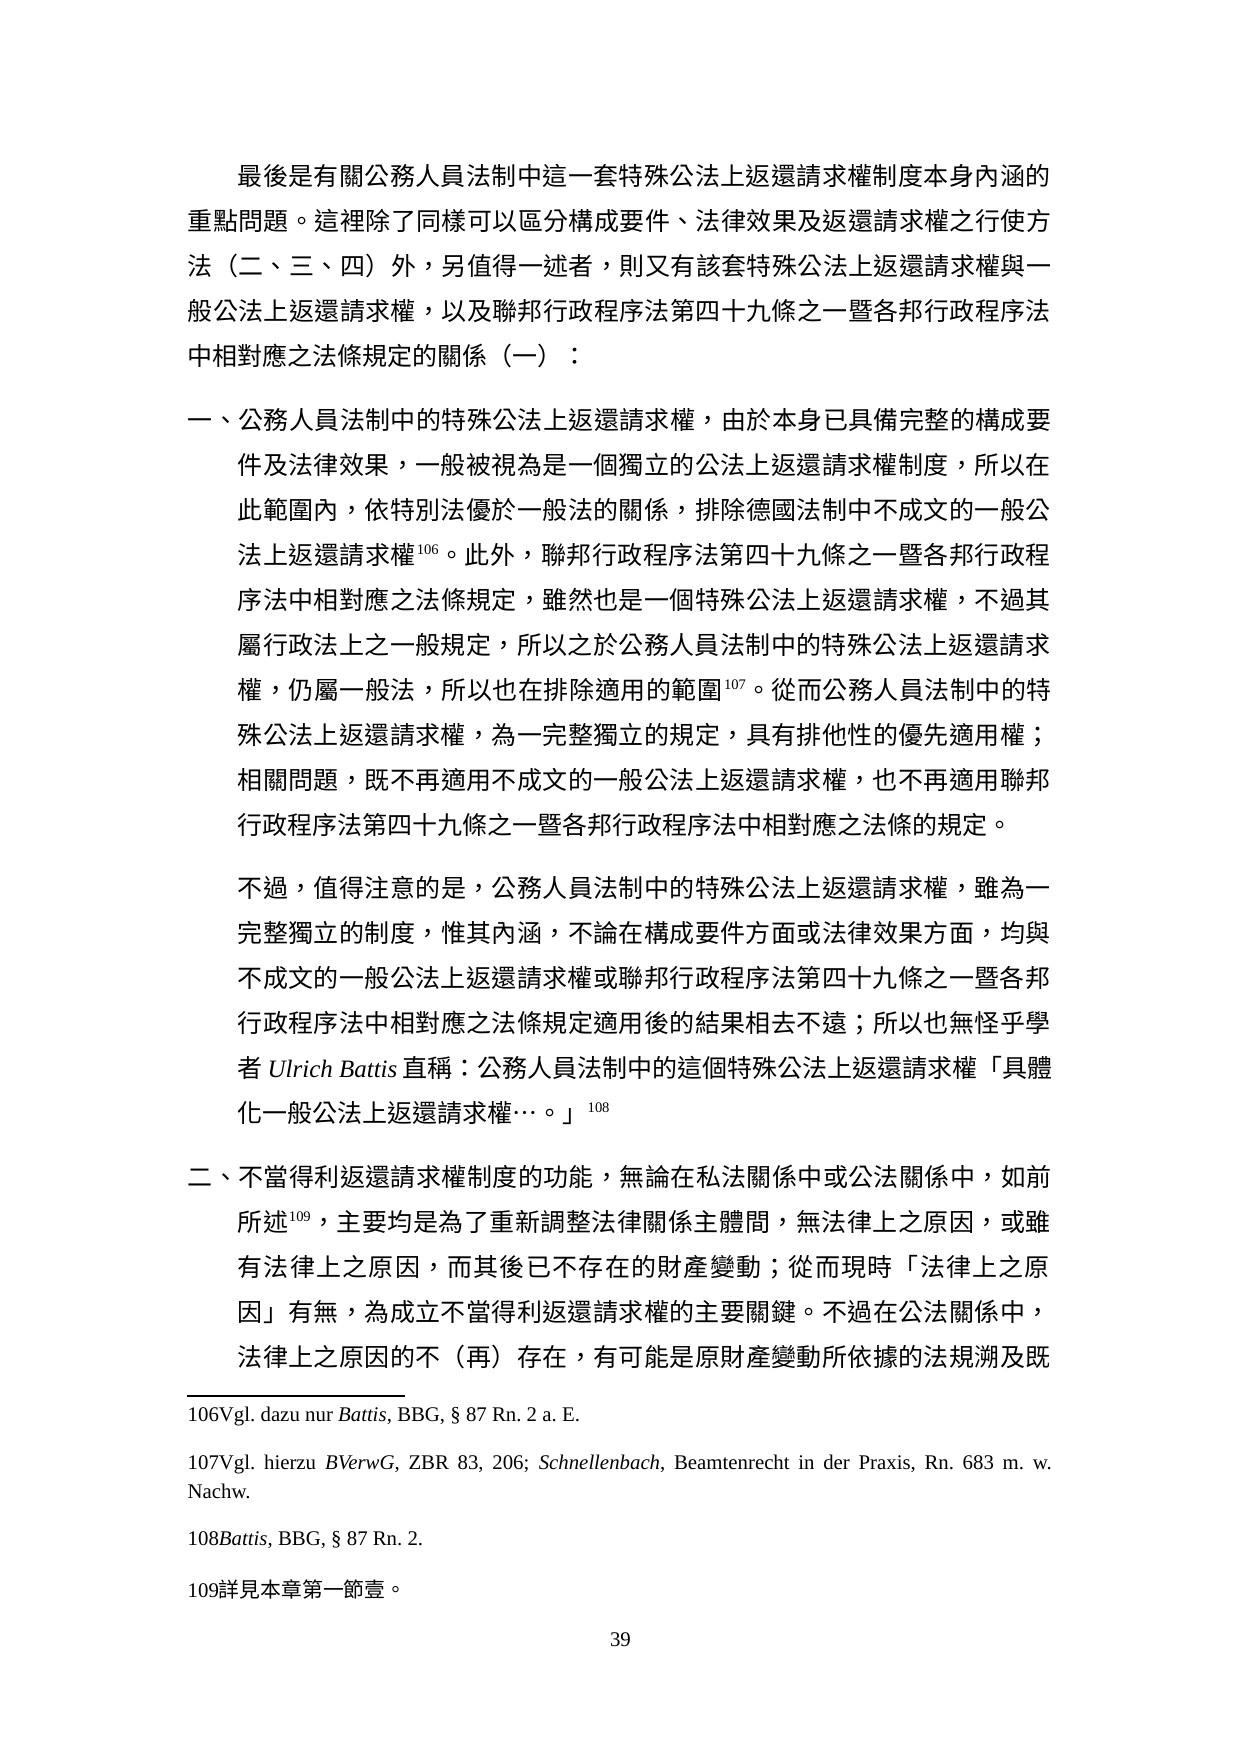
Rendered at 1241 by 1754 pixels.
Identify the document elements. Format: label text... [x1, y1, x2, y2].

text Battis, BBG, § 87 Rn. 2. [187, 1526, 1053, 1550]
text Vgl. hierzu BVerwG, ZBR 83, 206; Schnellenbach, Beamtenrecht in der Praxis, Rn. 683 m. w. Nachw. [187, 1450, 1053, 1503]
text 不過，值得注意的是，公務人員法制中的特殊公法上返還請求權，雖為一完整獨立的制度，惟其內涵，不論在構成要件方面或法律效果方面，均與不成文的一般公法上返還請求權或聯邦行政程序法第四十九條之一暨各邦行政程序法中相對應之法條規定適用後的結果相去不遠；所以也無怪乎學者Ulrich Battis直稱：公務人員法制中的這個特殊公法上返還請求權「具體化一般公法上返還請求權…。」 [237, 862, 1053, 1124]
text 最後是有關公務人員法制中這一套特殊公法上返還請求權制度本身內涵的重點問題。這裡除了同樣可以區分構成要件、法律效果及返還請求權之行使方法（二、三、四）外，另值得一述者，則又有該套特殊公法上返還請求權與一般公法上返還請求權，以及聯邦行政程序法第四十九條之一暨各邦行政程序法中相對應之法條規定的關係（一）： [187, 150, 1053, 367]
text 詳見本章第一節壹。 [187, 1574, 1053, 1604]
text Vgl. dazu nur Battis, BBG, § 87 Rn. 2 a. E. [187, 1402, 1053, 1426]
text 一、公務人員法制中的特殊公法上返還請求權，由於本身已具備完整的構成要件及法律效果，一般被視為是一個獨立的公法上返還請求權制度，所以在此範圍內，依特別法優於一般法的關係，排除德國法制中不成文的一般公法上返還請求權。此外，聯邦行政程序法第四十九條之一暨各邦行政程序法中相對應之法條規定，雖然也是一個特殊公法上返還請求權，不過其屬行政法上之一般規定，所以之於公務人員法制中的特殊公法上返還請求權，仍屬一般法，所以也在排除適用的範圍。從而公務人員法制中的特殊公法上返還請求權，為一完整獨立的規定，具有排他性的優先適用權；相關問題，既不再適用不成文的一般公法上返還請求權，也不再適用聯邦行政程序法第四十九條之一暨各邦行政程序法中相對應之法條的規定。 [187, 393, 1053, 836]
text 二、不當得利返還請求權制度的功能，無論在私法關係中或公法關係中，如前所述，主要均是為了重新調整法律關係主體間，無法律上之原因，或雖有法律上之原因，而其後已不存在的財產變動；從而現時「法律上之原因」有無，為成立不當得利返還請求權的主要關鍵。不過在公法關係中，法律上之原因的不（再）存在，有可能是原財產變動所依據的法規溯及既 [187, 1150, 1053, 1368]
